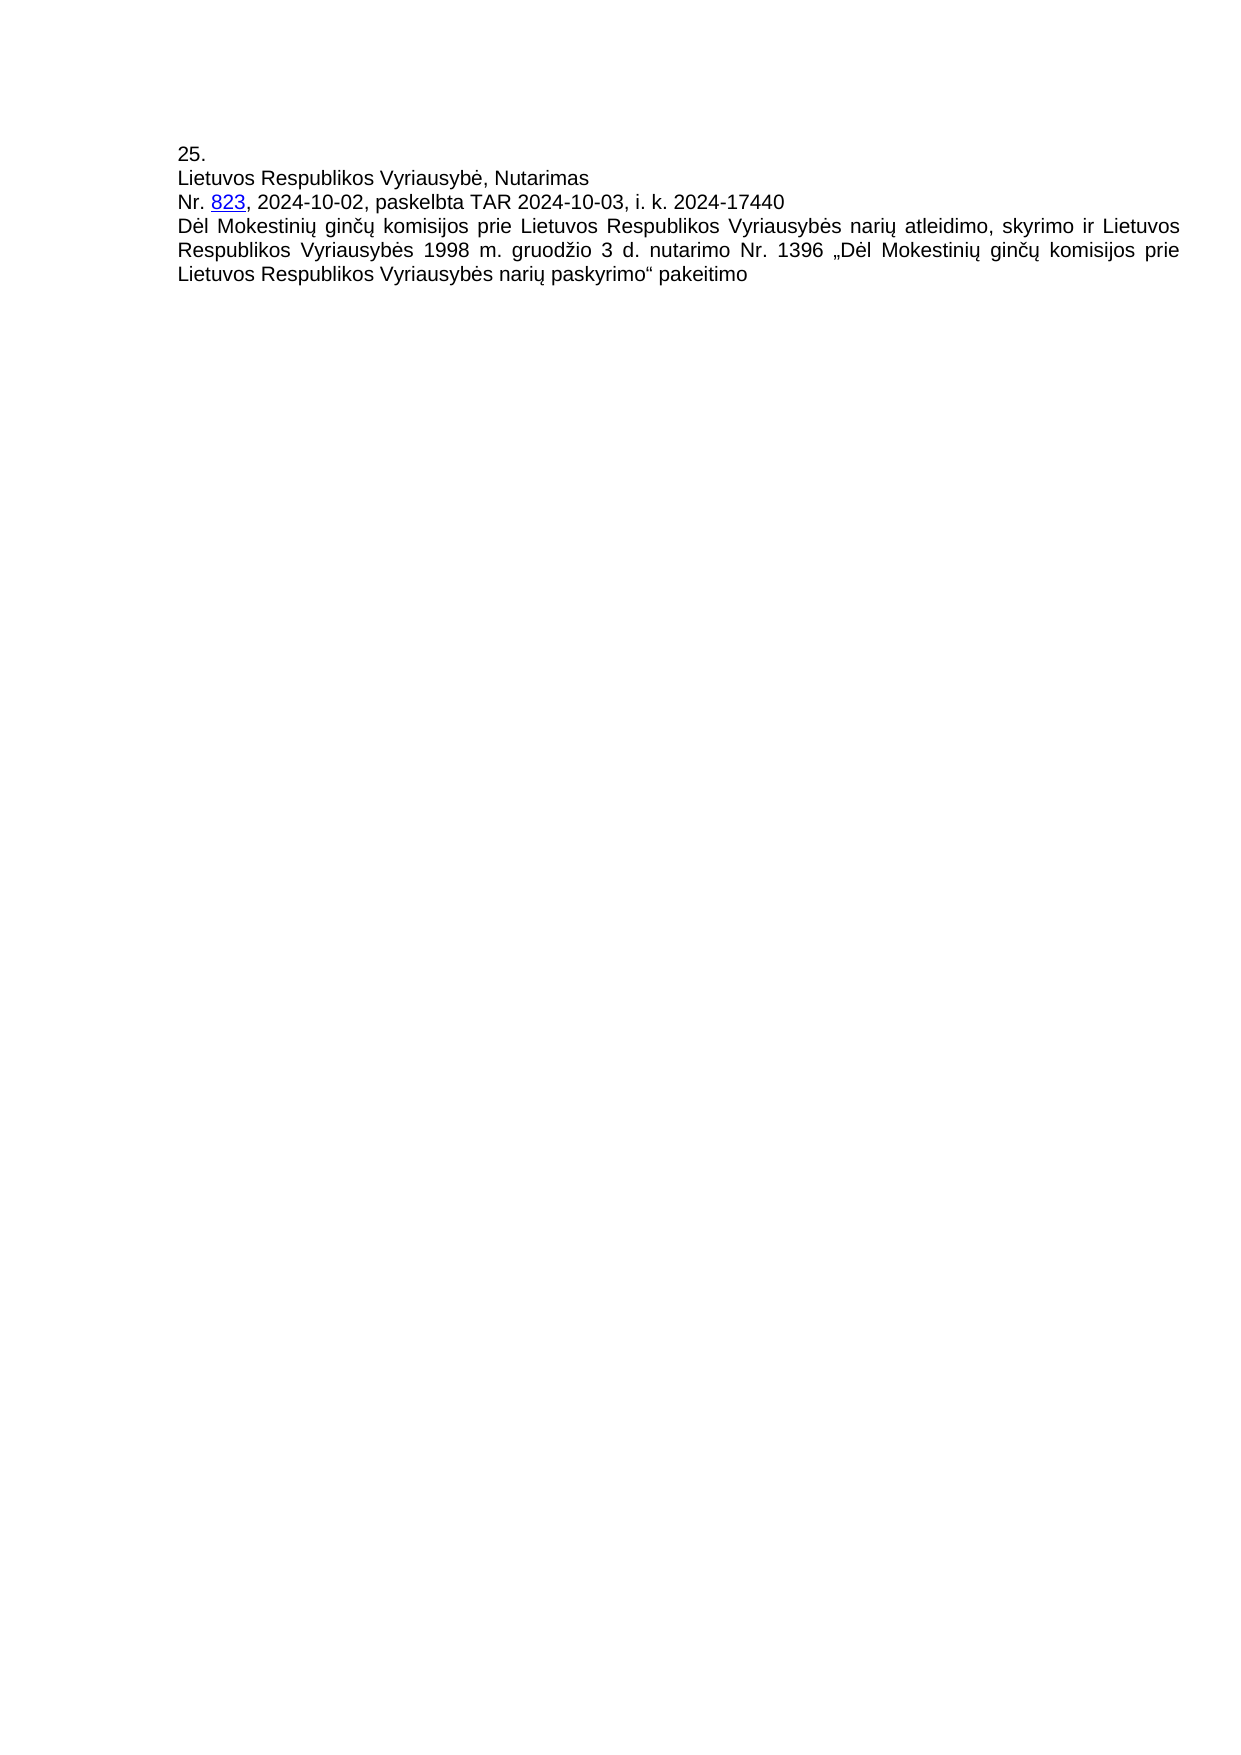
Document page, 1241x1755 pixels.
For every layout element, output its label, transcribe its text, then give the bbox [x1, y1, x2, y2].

text 25. [177, 142, 1181, 166]
text Nr. 823, 2024-10-02, paskelbta TAR 2024-10-03, i. k. 2024-17440 [177, 190, 1181, 214]
text Lietuvos Respublikos Vyriausybė, Nutarimas [177, 166, 1181, 190]
text Dėl Mokestinių ginčų komisijos prie Lietuvos Respublikos Vyriausybės narių atleidimo, skyrimo ir Lietuvos Respublikos Vyriausybės 1998 m. gruodžio 3 d. nutarimo Nr. 1396 „Dėl Mokestinių ginčų komisijos prie Lietuvos Respublikos Vyriausybės narių paskyrimo“ pakeitimo [177, 214, 1181, 286]
